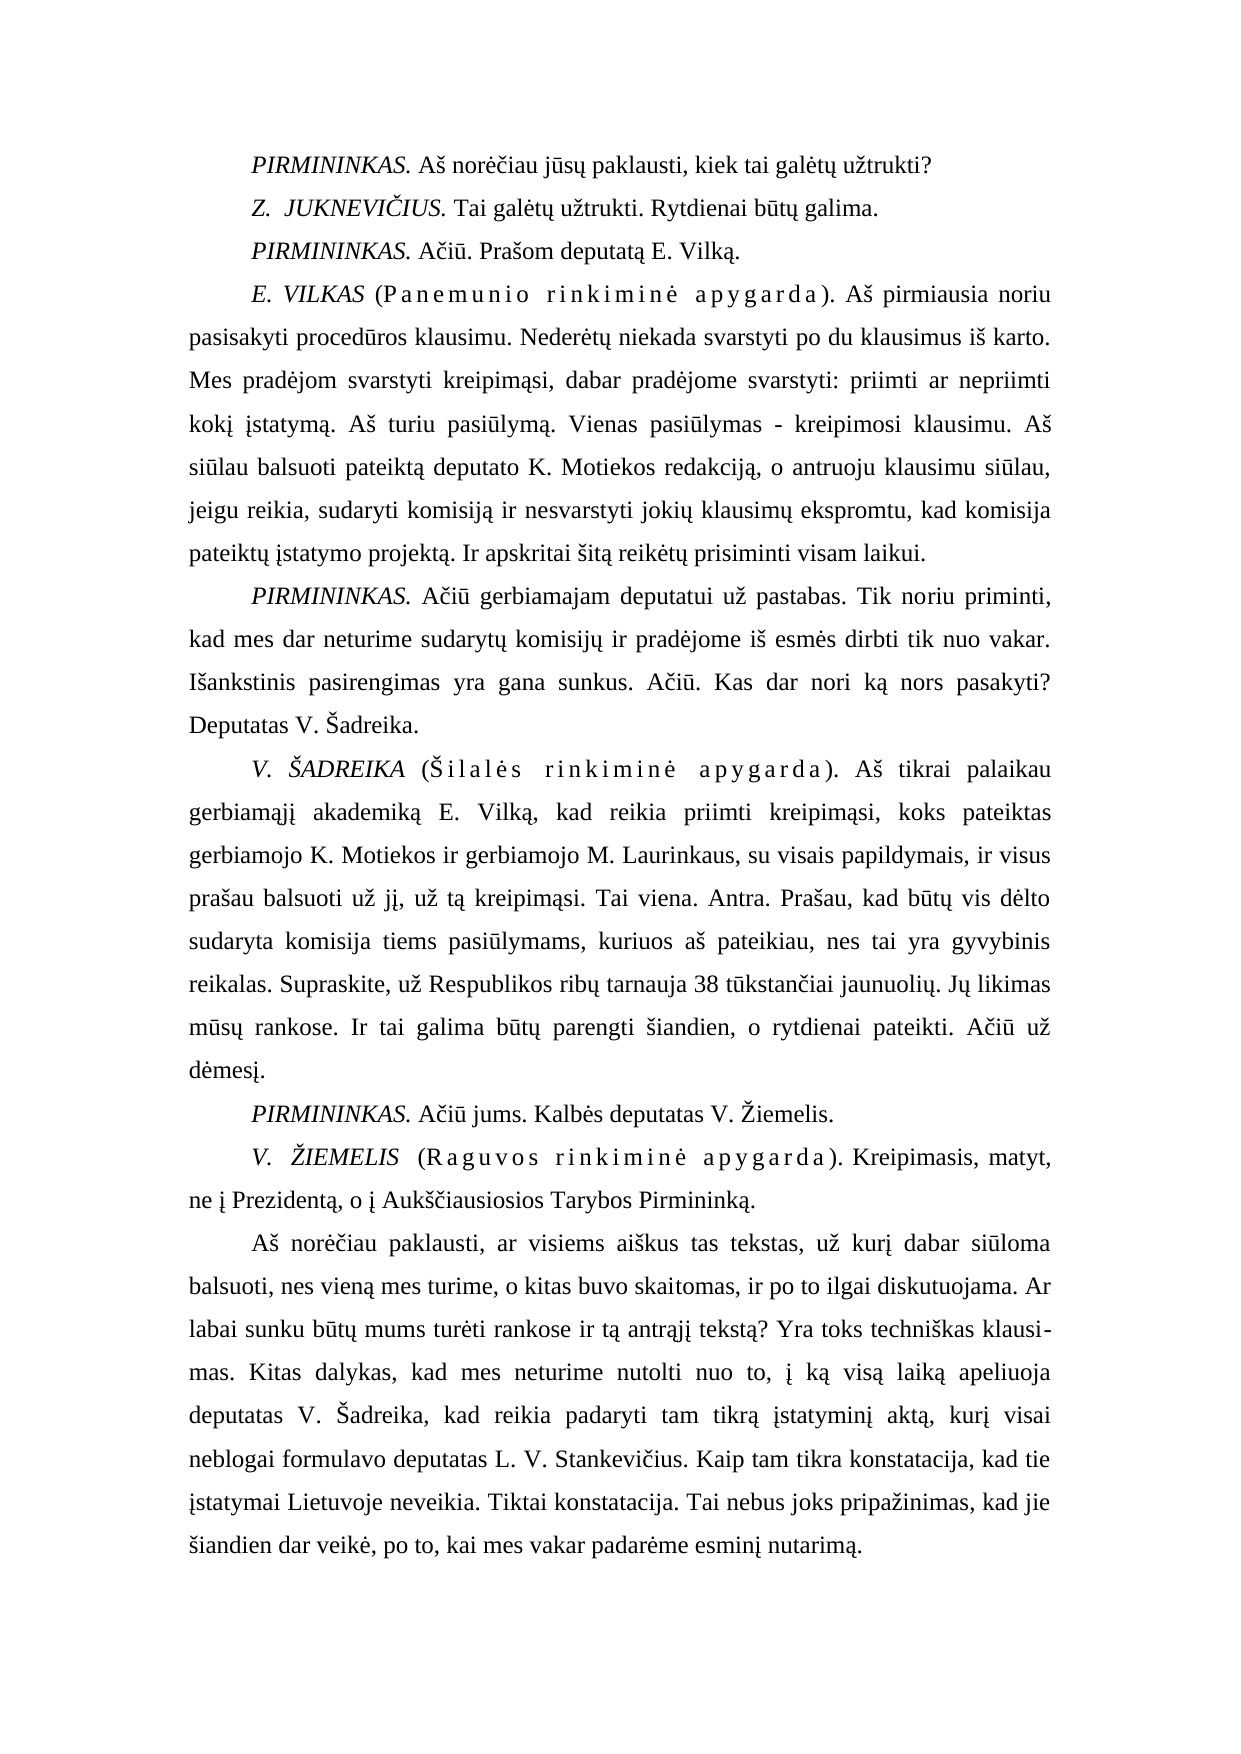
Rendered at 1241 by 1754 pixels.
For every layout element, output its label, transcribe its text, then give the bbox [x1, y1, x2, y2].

text Pirmininkas. Ačiū jums. Kalbės deputatas V. Žiemelis. [189, 1099, 1052, 1127]
text Z. Juknevičius. Tai galėtų užtrukti. Rytdienai būtų galima. [189, 193, 1052, 222]
text V. Šadreika (Šilalės rinkiminė apygarda). Aš tikrai palaikau gerbiamąjį akademiką E. Vilką, kad reikia pri­imti kreipimąsi, koks pateiktas gerbiamojo K. Motiekos ir ger­biamojo M. Laurinkaus, su visais papildymais, ir visus prašau balsuoti už jį, už tą kreipimąsi. Tai viena. Antra. Prašau, kad būtų vis dėlto sudaryta komisija tiems pasiūlymams, kuriuos aš pateikiau, nes tai yra gyvybinis reikalas. Supraskite, už Res­publikos ribų tarnauja 38 tūkstančiai jaunuolių. Jų likimas mūsų rankose. Ir tai galima būtų parengti šiandien, o rytdienai pateikti. Ačiū už dėmesį. [189, 754, 1052, 1084]
text Pirmininkas. Aš norėčiau jūsų paklausti, kiek tai galėtų už­trukti? [189, 150, 1052, 179]
text E. Vilkas (Panemunio rinkiminė apygarda). Aš pirmiausia noriu pasisakyti procedūros klausimu. Nederėtų niekada svarstyti po du klausimus iš karto. Mes pradėjom svarstyti kreipimąsi, dabar pradėjome svarstyti: priimti ar nepriimti kokį įstatymą. Aš turiu pasiūlymą. Vienas pasiūlymas - kreipimosi klau­simu. Aš siūlau balsuoti pateiktą deputato K. Motiekos redakciją, o antruoju klausimu siūlau, jeigu reikia, sudaryti komisiją ir ne­svarstyti jokių klausimų ekspromtu, kad komisija pateiktų įstatymo projektą. Ir apskritai šitą reikėtų prisiminti visam laikui. [189, 279, 1052, 567]
text Pirmininkas. Ačiū. Prašom deputatą E. Vilką. [189, 236, 1052, 265]
text Pirmininkas. Ačiū gerbiamajam deputatui už pastabas. Tik no­riu priminti, kad mes dar neturime sudarytų komisijų ir pradėjome iš esmės dirbti tik nuo vakar. Išankstinis pasirengimas yra gana sunkus. Ačiū. Kas dar nori ką nors pasakyti? Deputatas V. Šadreika. [189, 581, 1052, 739]
text Aš norėčiau paklausti, ar visiems aiškus tas tekstas, už kurį dabar siūloma balsuoti, nes vieną mes turime, o kitas buvo skai­tomas, ir po to ilgai diskutuojama. Ar labai sunku būtų mums turėti rankose ir tą antrąjį tekstą? Yra toks techniškas klausi­mas. Kitas dalykas, kad mes neturime nutolti nuo to, į ką visą laiką apeliuoja deputatas V. Šadreika, kad reikia padaryti tam tikrą įstatyminį aktą, kurį visai neblogai formulavo deputatas L. V. Stankevičius. Kaip tam tikra konstatacija, kad tie įstatymai Lietuvoje neveikia. Tiktai konstatacija. Tai nebus joks pripažinimas, kad jie šiandien dar veikė, po to, kai mes vakar pada­rėme esminį nutarimą. [189, 1228, 1052, 1559]
text V. Žiemelis (Raguvos rinkiminė apygarda). Kreipimasis, matyt, ne į Prezidentą, o į Aukščiausiosios Tarybos Pir­mininką. [189, 1142, 1052, 1214]
